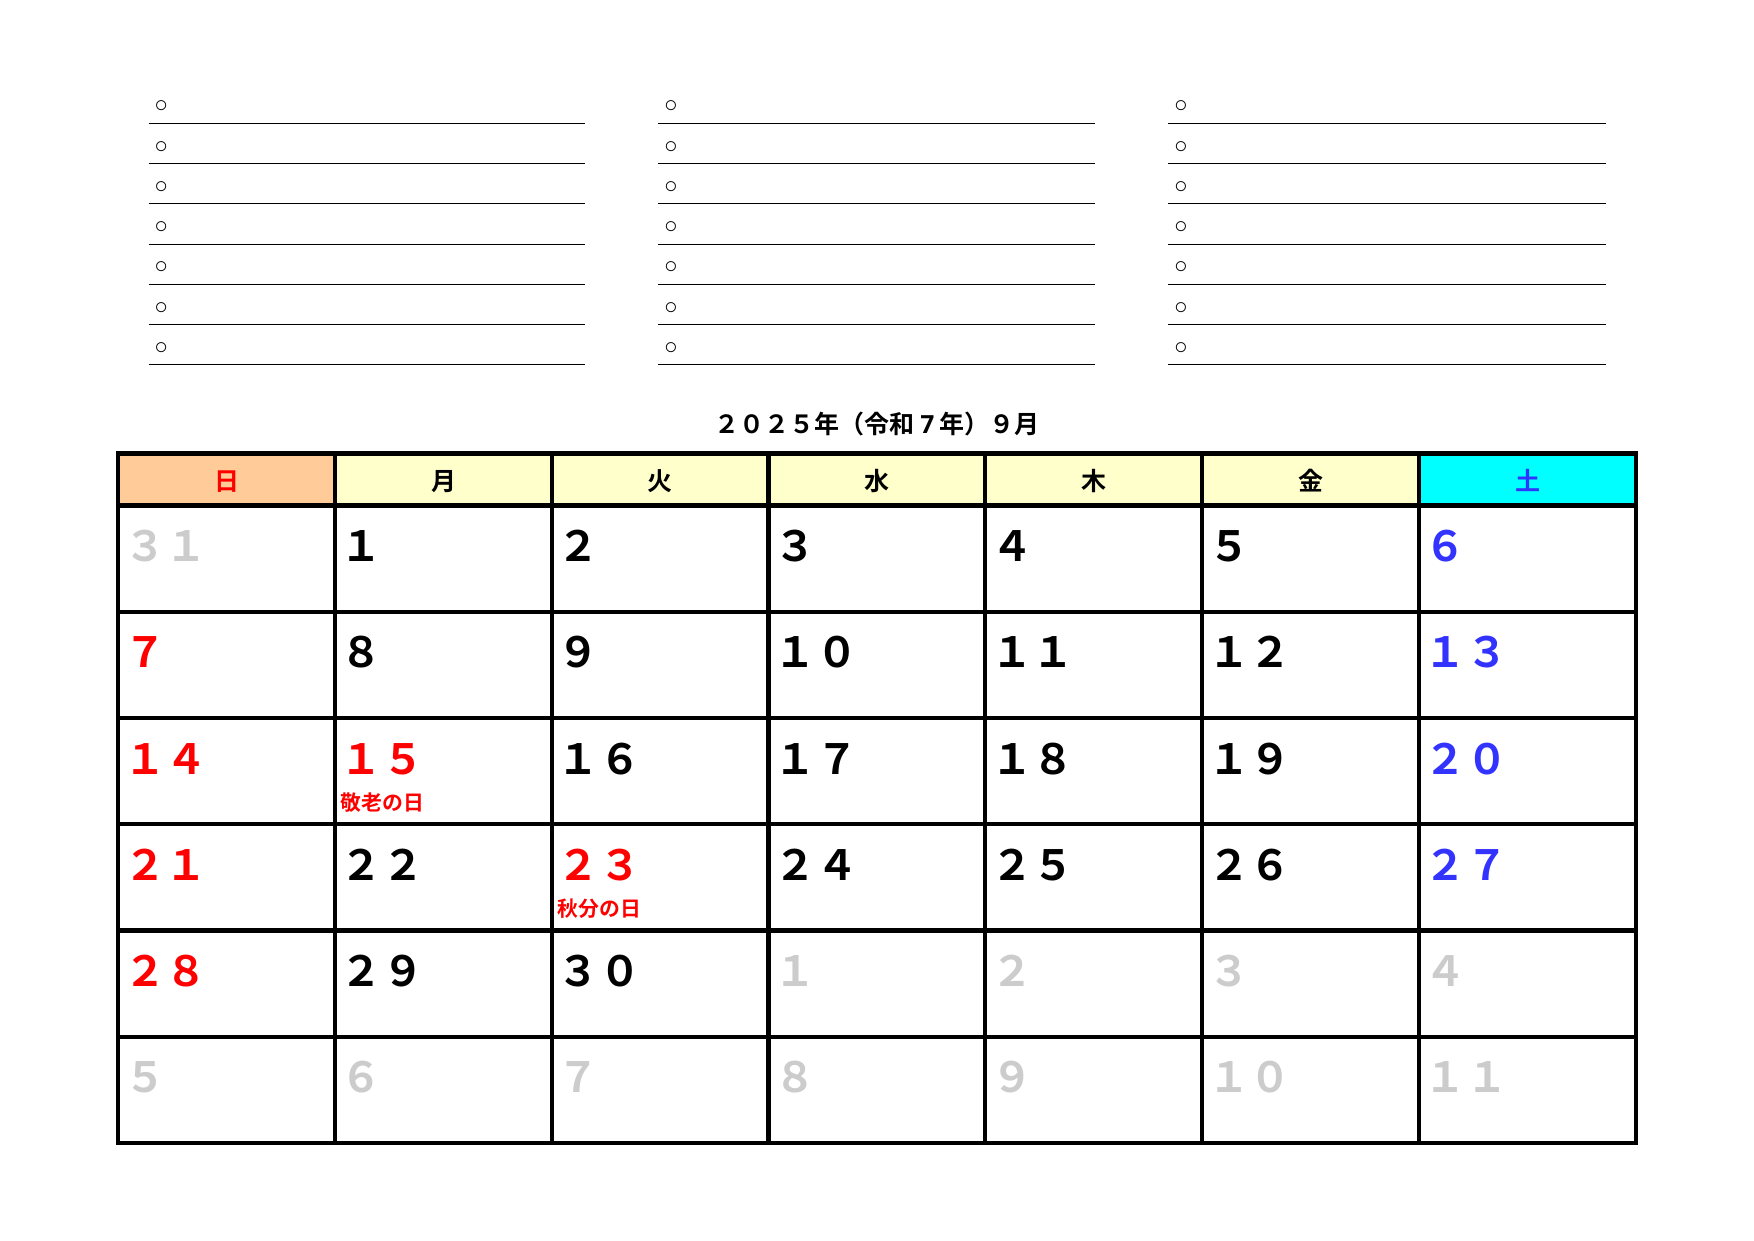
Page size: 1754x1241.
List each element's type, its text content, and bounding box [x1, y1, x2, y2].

table_cell ５ [120, 1039, 333, 1141]
table_cell １７ [771, 720, 983, 822]
table_cell ２０ [1421, 720, 1634, 822]
table_cell ２６ [1204, 826, 1417, 928]
table_cell １４ [120, 720, 333, 822]
table_header ２０２５年（令和7年）９月 [118, 398, 1636, 451]
table_cell ○ [658, 124, 1095, 163]
table_cell [1095, 123, 1168, 163]
table_cell １５ 敬老の日 [337, 720, 550, 822]
table_cell １９ [1204, 720, 1417, 822]
table_cell [585, 163, 658, 203]
table_cell ２９ [337, 933, 550, 1034]
table_cell ９ [987, 1039, 1200, 1141]
table_cell ○ [1168, 325, 1606, 364]
table_cell ７ [120, 614, 333, 716]
table_cell ２５ [987, 826, 1200, 928]
table_cell ○ [1168, 204, 1606, 243]
table_cell ○ [658, 285, 1095, 324]
table_cell １ [337, 508, 550, 609]
table_cell ３ [1204, 933, 1417, 1034]
table_cell 金 [1204, 456, 1417, 503]
table_cell ○ [149, 325, 585, 364]
table_cell ２１ [120, 826, 333, 928]
table_cell ２４ [771, 826, 983, 928]
table_cell ○ [658, 245, 1095, 284]
table_cell ３ [771, 508, 983, 609]
table_cell [585, 284, 658, 324]
table_cell ２７ [1421, 826, 1634, 928]
table_cell １０ [771, 614, 983, 716]
table_cell [1095, 324, 1168, 364]
table_cell ８ [337, 614, 550, 716]
table_cell ○ [149, 204, 585, 243]
table_cell ６ [337, 1039, 550, 1141]
table_cell ２３ 秋分の日 [554, 826, 766, 928]
table_cell ７ [554, 1039, 766, 1141]
table_cell １１ [987, 614, 1200, 716]
table_cell ○ [1168, 285, 1606, 324]
table_cell ２ [554, 508, 766, 609]
table_cell ○ [1168, 245, 1606, 284]
table_header ○ [1168, 83, 1606, 123]
table_cell ３０ [554, 933, 766, 1034]
table_cell １２ [1204, 614, 1417, 716]
table_cell 土 [1421, 456, 1634, 503]
table_cell ○ [1168, 124, 1606, 163]
table_cell ８ [771, 1039, 983, 1141]
table_cell １６ [554, 720, 766, 822]
table_cell １０ [1204, 1039, 1417, 1141]
table_cell ６ [1421, 508, 1634, 609]
table_cell ○ [658, 204, 1095, 243]
table_cell ○ [658, 164, 1095, 203]
table_cell ○ [1168, 164, 1606, 203]
table_cell ２２ [337, 826, 550, 928]
table_cell 水 [771, 456, 983, 503]
table_cell ９ [554, 614, 766, 716]
table_header [585, 83, 658, 123]
table_cell [585, 203, 658, 243]
table_cell [1095, 284, 1168, 324]
table_header [1095, 83, 1168, 123]
table_cell 日 [120, 456, 333, 503]
table_cell ４ [987, 508, 1200, 609]
table_cell ３１ [120, 508, 333, 609]
table_cell [1095, 203, 1168, 243]
table_cell [1095, 163, 1168, 203]
table_header ○ [149, 83, 585, 123]
table_cell [585, 324, 658, 364]
table_cell [585, 123, 658, 163]
table_cell 月 [337, 456, 550, 503]
table_cell ○ [149, 285, 585, 324]
table_cell ２ [987, 933, 1200, 1034]
table_cell 木 [987, 456, 1200, 503]
table_cell ２８ [120, 933, 333, 1034]
table_cell ○ [658, 325, 1095, 364]
table_cell １３ [1421, 614, 1634, 716]
table_cell １ [771, 933, 983, 1034]
table_cell ○ [149, 164, 585, 203]
table_cell ４ [1421, 933, 1634, 1034]
table_cell ○ [149, 245, 585, 284]
table_cell １８ [987, 720, 1200, 822]
table_cell ○ [149, 124, 585, 163]
table_cell [585, 244, 658, 284]
table_header ○ [658, 83, 1095, 123]
table_cell [1095, 244, 1168, 284]
table_cell ５ [1204, 508, 1417, 609]
table_cell 火 [554, 456, 766, 503]
table_cell １１ [1421, 1039, 1634, 1141]
